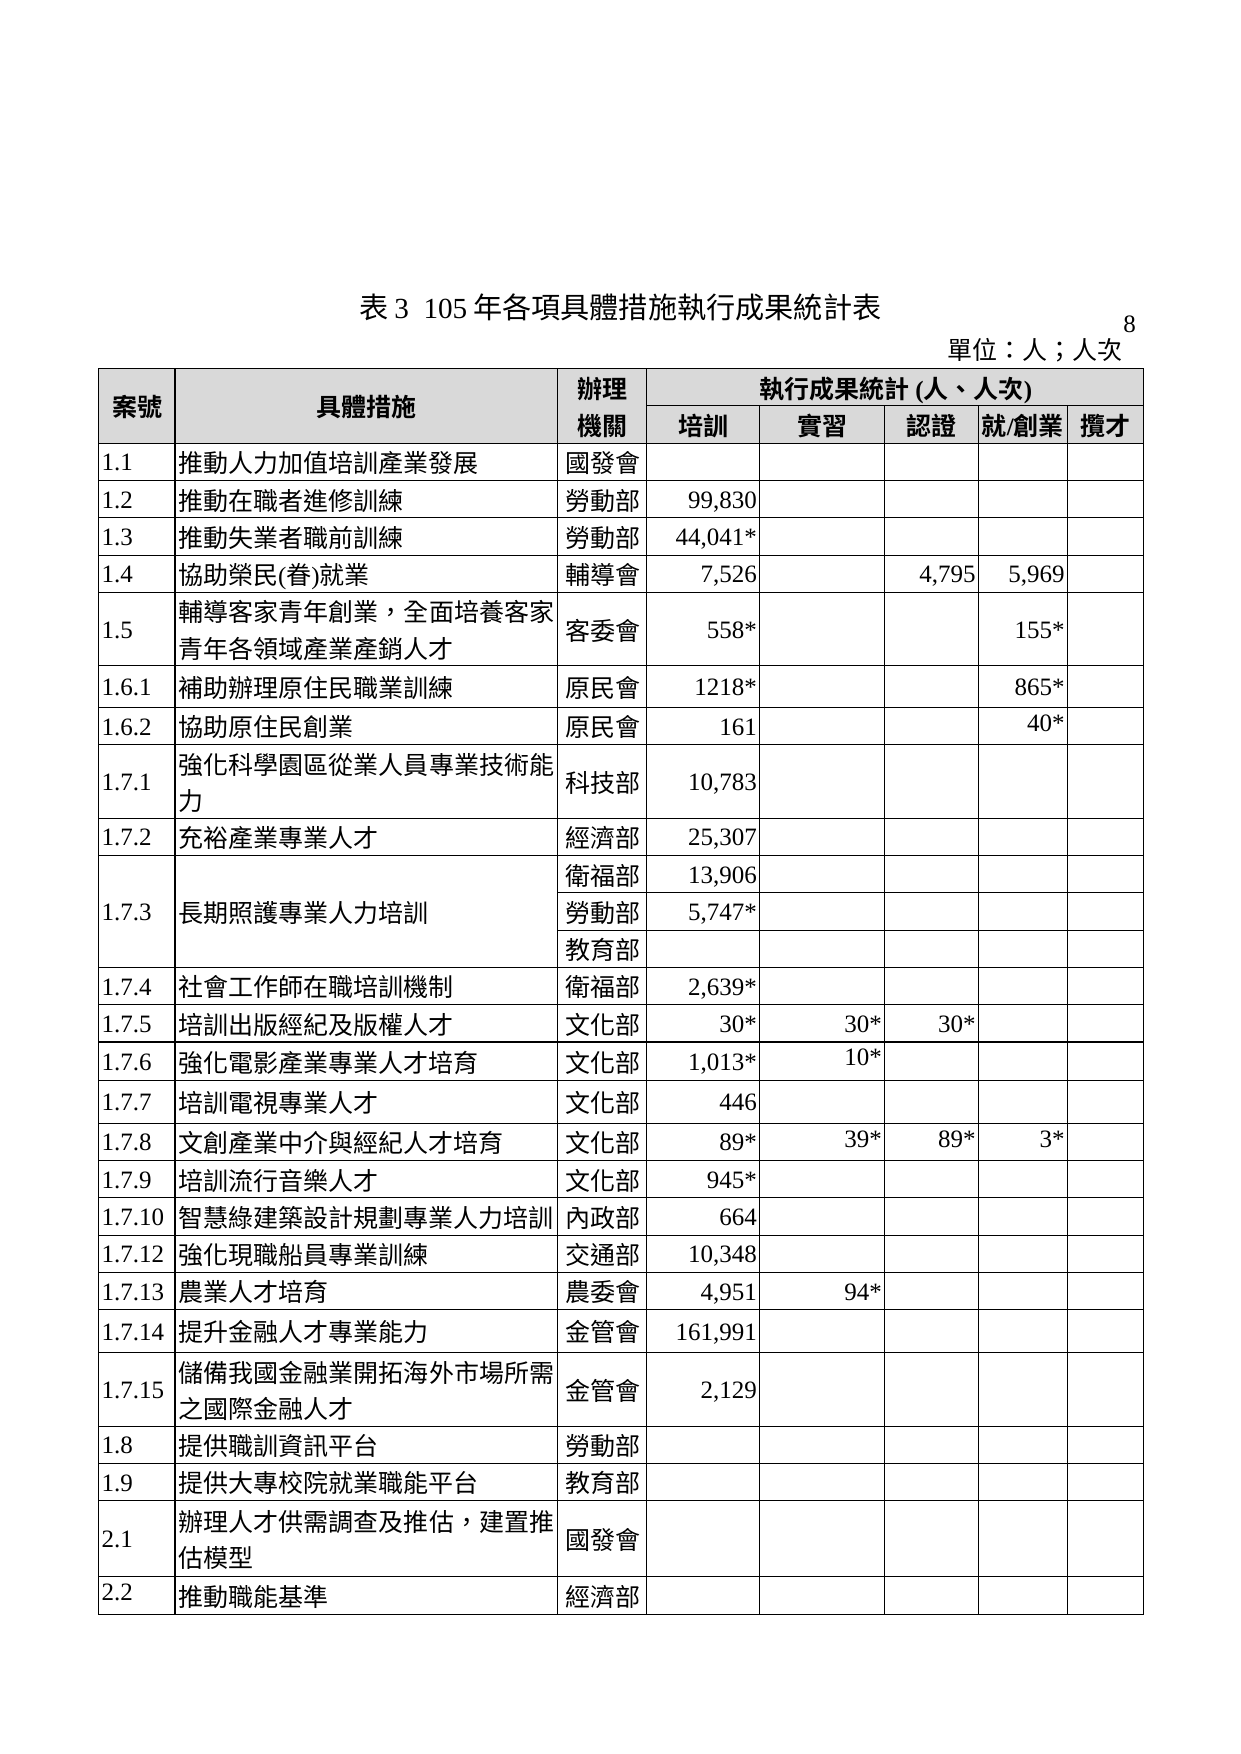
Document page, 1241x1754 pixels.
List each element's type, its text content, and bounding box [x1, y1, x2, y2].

table_cell 補助辦理原住民職業訓練 [176, 666, 557, 707]
table_cell 4,795 [885, 556, 978, 592]
table_cell 1.7.14 [99, 1310, 174, 1352]
table_cell [885, 518, 978, 554]
table_cell 提升金融人才專業能力 [176, 1310, 557, 1352]
table_cell 衛福部 [558, 968, 646, 1004]
table_cell [1068, 518, 1143, 554]
table_cell 39* [760, 1124, 884, 1160]
table_cell 勞動部 [558, 1427, 646, 1463]
table_cell 94* [760, 1273, 884, 1309]
table_cell [1068, 1124, 1143, 1160]
table_cell [979, 1198, 1067, 1234]
table_cell 輔導會 [558, 556, 646, 592]
table_cell [1068, 893, 1143, 929]
table_cell 89* [647, 1124, 759, 1160]
table_cell [760, 1427, 884, 1463]
table_cell 1.7.4 [99, 968, 174, 1004]
table_cell 文化部 [558, 1124, 646, 1160]
table_header 案號 [99, 369, 174, 443]
table_cell [885, 1501, 978, 1576]
table_cell 實習 [760, 406, 884, 443]
table_cell [1068, 1273, 1143, 1309]
table_cell [1068, 1081, 1143, 1123]
table_cell 945* [647, 1161, 759, 1197]
table_cell 5,747* [647, 893, 759, 929]
table_cell [647, 931, 759, 967]
table_cell [1068, 819, 1143, 855]
table_cell 1.7.15 [99, 1353, 174, 1426]
table_cell 1.9 [99, 1464, 174, 1500]
table_cell [979, 1577, 1067, 1613]
table_cell 交通部 [558, 1236, 646, 1272]
table_cell [979, 1043, 1067, 1080]
table_cell 3* [979, 1124, 1067, 1160]
table_cell [1068, 556, 1143, 592]
table_cell 農業人才培育 [176, 1273, 557, 1309]
table_cell [979, 1161, 1067, 1197]
table_cell [885, 481, 978, 517]
table_cell 558* [647, 593, 759, 665]
table_cell 經濟部 [558, 819, 646, 855]
table_cell [1068, 1501, 1143, 1576]
table_cell [979, 931, 1067, 967]
table_cell 社會工作師在職培訓機制 [176, 968, 557, 1004]
table_cell [885, 1198, 978, 1234]
table_cell 1.7.1 [99, 745, 174, 818]
table_cell 2.1 [99, 1501, 174, 1576]
table_cell 1.7.6 [99, 1043, 174, 1080]
table_cell 44,041* [647, 518, 759, 554]
table_cell 10* [760, 1043, 884, 1080]
table_cell [885, 1236, 978, 1272]
table_cell [885, 819, 978, 855]
table_cell 推動在職者進修訓練 [176, 481, 557, 517]
table_cell [979, 1310, 1067, 1352]
table_cell 國發會 [558, 1501, 646, 1576]
table_cell [760, 1353, 884, 1426]
table_cell 30* [760, 1005, 884, 1041]
table_cell 農委會 [558, 1273, 646, 1309]
table_cell 培訓電視專業人才 [176, 1081, 557, 1123]
table_cell [885, 931, 978, 967]
table_cell [760, 481, 884, 517]
table_cell 155* [979, 593, 1067, 665]
table_cell [1068, 1577, 1143, 1613]
table_cell [885, 1161, 978, 1197]
table_cell [885, 856, 978, 892]
table_cell 865* [979, 666, 1067, 707]
table_cell 2.2 [99, 1577, 174, 1613]
table_cell 1.7.2 [99, 819, 174, 855]
table_cell 培訓流行音樂人才 [176, 1161, 557, 1197]
table_cell 1.7.13 [99, 1273, 174, 1309]
table_cell 1.5 [99, 593, 174, 665]
table_cell 文化部 [558, 1081, 646, 1123]
table_cell 原民會 [558, 708, 646, 744]
table_cell [885, 708, 978, 744]
table_cell 教育部 [558, 931, 646, 967]
table_cell [885, 1427, 978, 1463]
table_cell 強化現職船員專業訓練 [176, 1236, 557, 1272]
table_cell 勞動部 [558, 518, 646, 554]
table_cell 1.7.8 [99, 1124, 174, 1160]
table_cell [979, 444, 1067, 480]
table_header 辦理 機關 [558, 369, 646, 443]
table_cell 文創產業中介與經紀人才培育 [176, 1124, 557, 1160]
table_cell 認證 [885, 406, 978, 443]
table_cell [1068, 1005, 1143, 1041]
table_cell [760, 556, 884, 592]
table_cell 5,969 [979, 556, 1067, 592]
table_cell 提供職訓資訊平台 [176, 1427, 557, 1463]
table_cell 文化部 [558, 1161, 646, 1197]
table_cell 原民會 [558, 666, 646, 707]
table_cell [885, 745, 978, 818]
table_cell 辦理人才供需調查及推估，建置推估模型 [176, 1501, 557, 1576]
table_cell 強化電影產業專業人才培育 [176, 1043, 557, 1080]
table_cell [760, 518, 884, 554]
table_cell [1068, 856, 1143, 892]
table_cell 內政部 [558, 1198, 646, 1234]
table_cell [647, 1464, 759, 1500]
table_cell 1.6.2 [99, 708, 174, 744]
table_cell 文化部 [558, 1043, 646, 1080]
table_cell [885, 666, 978, 707]
table_cell [1068, 1427, 1143, 1463]
table_cell 長期照護專業人力培訓 [176, 856, 557, 967]
table_cell 經濟部 [558, 1577, 646, 1613]
table_cell [979, 856, 1067, 892]
table_cell 7,526 [647, 556, 759, 592]
subtitle 單位：人；人次 [118, 326, 1122, 368]
table_cell 1.2 [99, 481, 174, 517]
table_cell [885, 1353, 978, 1426]
table_cell 30* [885, 1005, 978, 1041]
table_cell 10,348 [647, 1236, 759, 1272]
table_cell [1068, 481, 1143, 517]
table_cell 40* [979, 708, 1067, 744]
table_cell [760, 856, 884, 892]
table_cell 1.4 [99, 556, 174, 592]
table_cell 強化科學園區從業人員專業技術能力 [176, 745, 557, 818]
table_cell [979, 1353, 1067, 1426]
table_cell 儲備我國金融業開拓海外市場所需之國際金融人才 [176, 1353, 557, 1426]
table_cell 2,639* [647, 968, 759, 1004]
table_cell 1218* [647, 666, 759, 707]
table_cell 99,830 [647, 481, 759, 517]
table_cell 金管會 [558, 1310, 646, 1352]
table_cell [979, 1236, 1067, 1272]
table_cell 13,906 [647, 856, 759, 892]
table_cell [1068, 1464, 1143, 1500]
table_cell [760, 1464, 884, 1500]
table_cell 1.7.12 [99, 1236, 174, 1272]
table_cell 推動人力加值培訓產業發展 [176, 444, 557, 480]
table_cell 協助原住民創業 [176, 708, 557, 744]
table_cell [1068, 666, 1143, 707]
table_cell [979, 518, 1067, 554]
table_cell 161,991 [647, 1310, 759, 1352]
table_cell 科技部 [558, 745, 646, 818]
table_cell 1.7.7 [99, 1081, 174, 1123]
table_cell 4,951 [647, 1273, 759, 1309]
table_cell [1068, 931, 1143, 967]
table_cell 446 [647, 1081, 759, 1123]
table_cell 1.3 [99, 518, 174, 554]
table_cell 25,307 [647, 819, 759, 855]
table_cell 金管會 [558, 1353, 646, 1426]
table_cell 協助榮民(眷)就業 [176, 556, 557, 592]
table_cell [885, 1464, 978, 1500]
table_cell [1068, 708, 1143, 744]
table_cell 文化部 [558, 1005, 646, 1041]
table_cell 衛福部 [558, 856, 646, 892]
table_cell [760, 1236, 884, 1272]
table_cell 客委會 [558, 593, 646, 665]
table_cell 89* [885, 1124, 978, 1160]
table_cell 10,783 [647, 745, 759, 818]
table_cell [760, 968, 884, 1004]
table_cell [647, 1501, 759, 1576]
table_cell [885, 1043, 978, 1080]
table_cell [760, 593, 884, 665]
table_cell 1.6.1 [99, 666, 174, 707]
table_cell [647, 444, 759, 480]
table_cell 輔導客家青年創業，全面培養客家青年各領域產業產銷人才 [176, 593, 557, 665]
table_cell [760, 1501, 884, 1576]
table_cell [760, 1198, 884, 1234]
table_cell [1068, 1198, 1143, 1234]
table_cell [885, 968, 978, 1004]
table_cell [885, 1081, 978, 1123]
table_cell [1068, 1043, 1143, 1080]
table_cell [647, 1427, 759, 1463]
table_cell 攬才 [1068, 406, 1143, 443]
table_cell [1068, 444, 1143, 480]
table_cell [979, 1501, 1067, 1576]
table_cell 教育部 [558, 1464, 646, 1500]
table_cell [760, 444, 884, 480]
table_cell [1068, 745, 1143, 818]
table_cell [1068, 1310, 1143, 1352]
table_cell [760, 1161, 884, 1197]
table_cell 智慧綠建築設計規劃專業人力培訓 [176, 1198, 557, 1234]
table_cell [760, 931, 884, 967]
table_cell 勞動部 [558, 893, 646, 929]
table_cell [885, 593, 978, 665]
table_cell 30* [647, 1005, 759, 1041]
table_cell [760, 745, 884, 818]
table_cell 充裕產業專業人才 [176, 819, 557, 855]
table_cell 1.7.5 [99, 1005, 174, 1041]
table_cell [979, 819, 1067, 855]
table_cell [885, 1577, 978, 1613]
table_cell [979, 1464, 1067, 1500]
table_cell [1068, 1236, 1143, 1272]
table_cell 664 [647, 1198, 759, 1234]
table_cell [979, 1005, 1067, 1041]
table_cell 培訓出版經紀及版權人才 [176, 1005, 557, 1041]
table_header 具體措施 [176, 369, 557, 443]
table_cell [1068, 593, 1143, 665]
table_cell [760, 1577, 884, 1613]
table_cell [760, 708, 884, 744]
table_cell [979, 893, 1067, 929]
table_cell [885, 893, 978, 929]
table_cell 1.8 [99, 1427, 174, 1463]
table_cell 1.7.9 [99, 1161, 174, 1197]
table_header 執行成果統計 (人、人次) [647, 369, 1143, 405]
table_cell [979, 745, 1067, 818]
table_cell 提供大專校院就業職能平台 [176, 1464, 557, 1500]
table_cell [760, 1081, 884, 1123]
table_cell [760, 893, 884, 929]
table_cell [647, 1577, 759, 1613]
subtitle 表3 105年各項具體措施執行成果統計表 [118, 285, 1122, 326]
table_cell 1.7.3 [99, 856, 174, 967]
table_cell 推動失業者職前訓練 [176, 518, 557, 554]
table_cell 1,013* [647, 1043, 759, 1080]
table_cell [760, 1310, 884, 1352]
table_cell [885, 1310, 978, 1352]
table_cell [1068, 1353, 1143, 1426]
table_cell [979, 1081, 1067, 1123]
table_cell [760, 819, 884, 855]
table_cell 1.1 [99, 444, 174, 480]
table_cell 2,129 [647, 1353, 759, 1426]
table_cell 國發會 [558, 444, 646, 480]
table_cell 就/創業 [979, 406, 1067, 443]
table_cell 推動職能基準 [176, 1577, 557, 1613]
table_cell [1068, 1161, 1143, 1197]
table_cell 培訓 [647, 406, 759, 443]
table_cell 勞動部 [558, 481, 646, 517]
table_cell 1.7.10 [99, 1198, 174, 1234]
table_cell [979, 968, 1067, 1004]
table_cell [760, 666, 884, 707]
table_cell [979, 1273, 1067, 1309]
table_cell [979, 1427, 1067, 1463]
table_cell [1068, 968, 1143, 1004]
table_cell [979, 481, 1067, 517]
table_cell [885, 444, 978, 480]
table_cell 161 [647, 708, 759, 744]
table_cell [885, 1273, 978, 1309]
